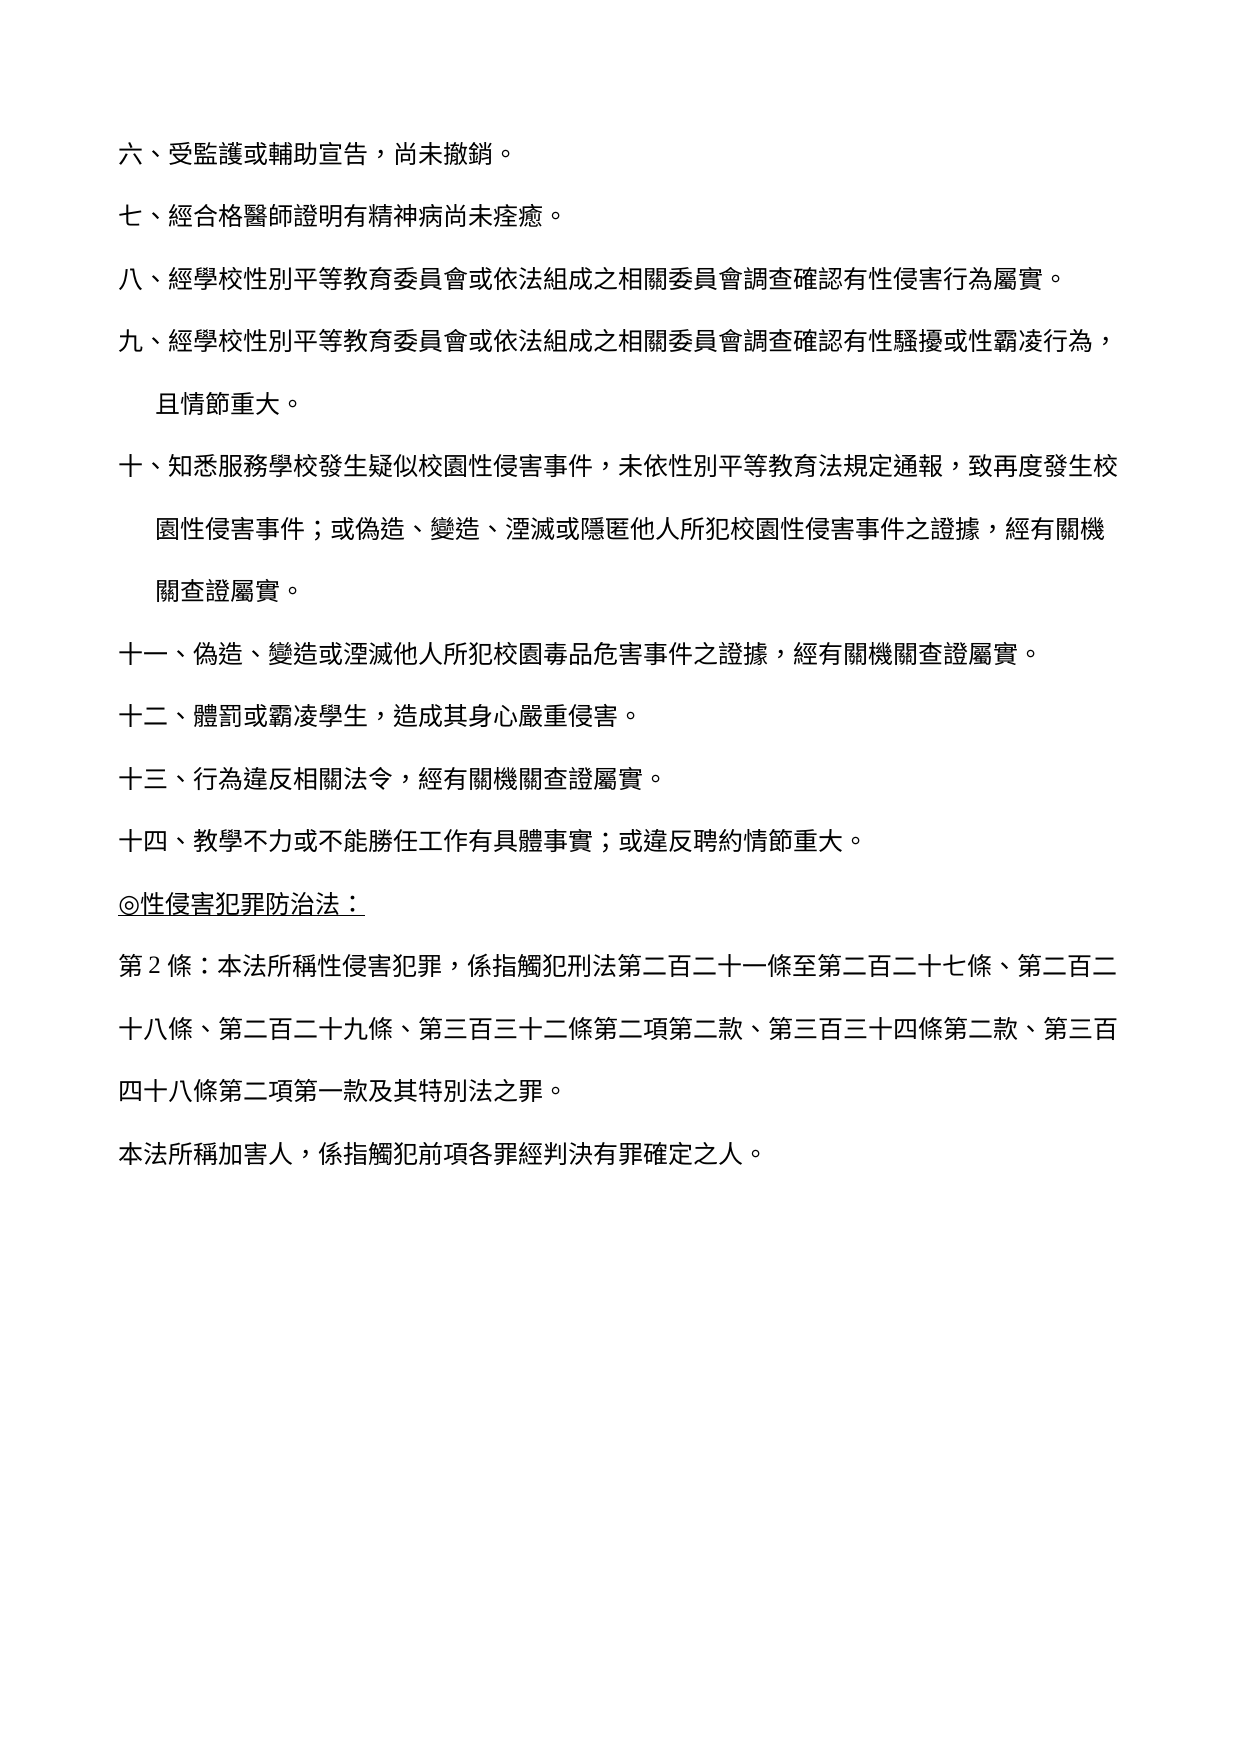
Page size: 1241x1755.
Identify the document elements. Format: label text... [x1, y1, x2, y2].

text 八、經學校性別平等教育委員會或依法組成之相關委員會調查確認有性侵害行為屬實。 [118, 236, 1122, 298]
text 十三、行為違反相關法令，經有關機關查證屬實。 [118, 736, 1122, 798]
text 十四、教學不力或不能勝任工作有具體事實；或違反聘約情節重大。 [118, 798, 1122, 861]
text 六、受監護或輔助宣告，尚未撤銷。 [118, 111, 1122, 173]
text 七、經合格醫師證明有精神病尚未痊癒。 [118, 173, 1122, 236]
text 九、經學校性別平等教育委員會或依法組成之相關委員會調查確認有性騷擾或性霸凌行為，且情節重大。 [118, 298, 1122, 423]
text ◎性侵害犯罪防治法： [118, 861, 1122, 923]
text 本法所稱加害人，係指觸犯前項各罪經判決有罪確定之人。 [118, 1111, 1122, 1173]
text 十二、體罰或霸凌學生，造成其身心嚴重侵害。 [118, 673, 1122, 736]
text 十一、偽造、變造或湮滅他人所犯校園毒品危害事件之證據，經有關機關查證屬實。 [118, 611, 1122, 673]
text 第2 條：本法所稱性侵害犯罪，係指觸犯刑法第二百二十一條至第二百二十七條、第二百二十八條、第二百二十九條、第三百三十二條第二項第二款、第三百三十四條第二款、第三百四十八條第二項第一款及其特別法之罪。 [118, 923, 1122, 1111]
text 十、知悉服務學校發生疑似校園性侵害事件，未依性別平等教育法規定通報，致再度發生校園性侵害事件；或偽造、變造、湮滅或隱匿他人所犯校園性侵害事件之證據，經有關機關查證屬實。 [118, 423, 1122, 611]
